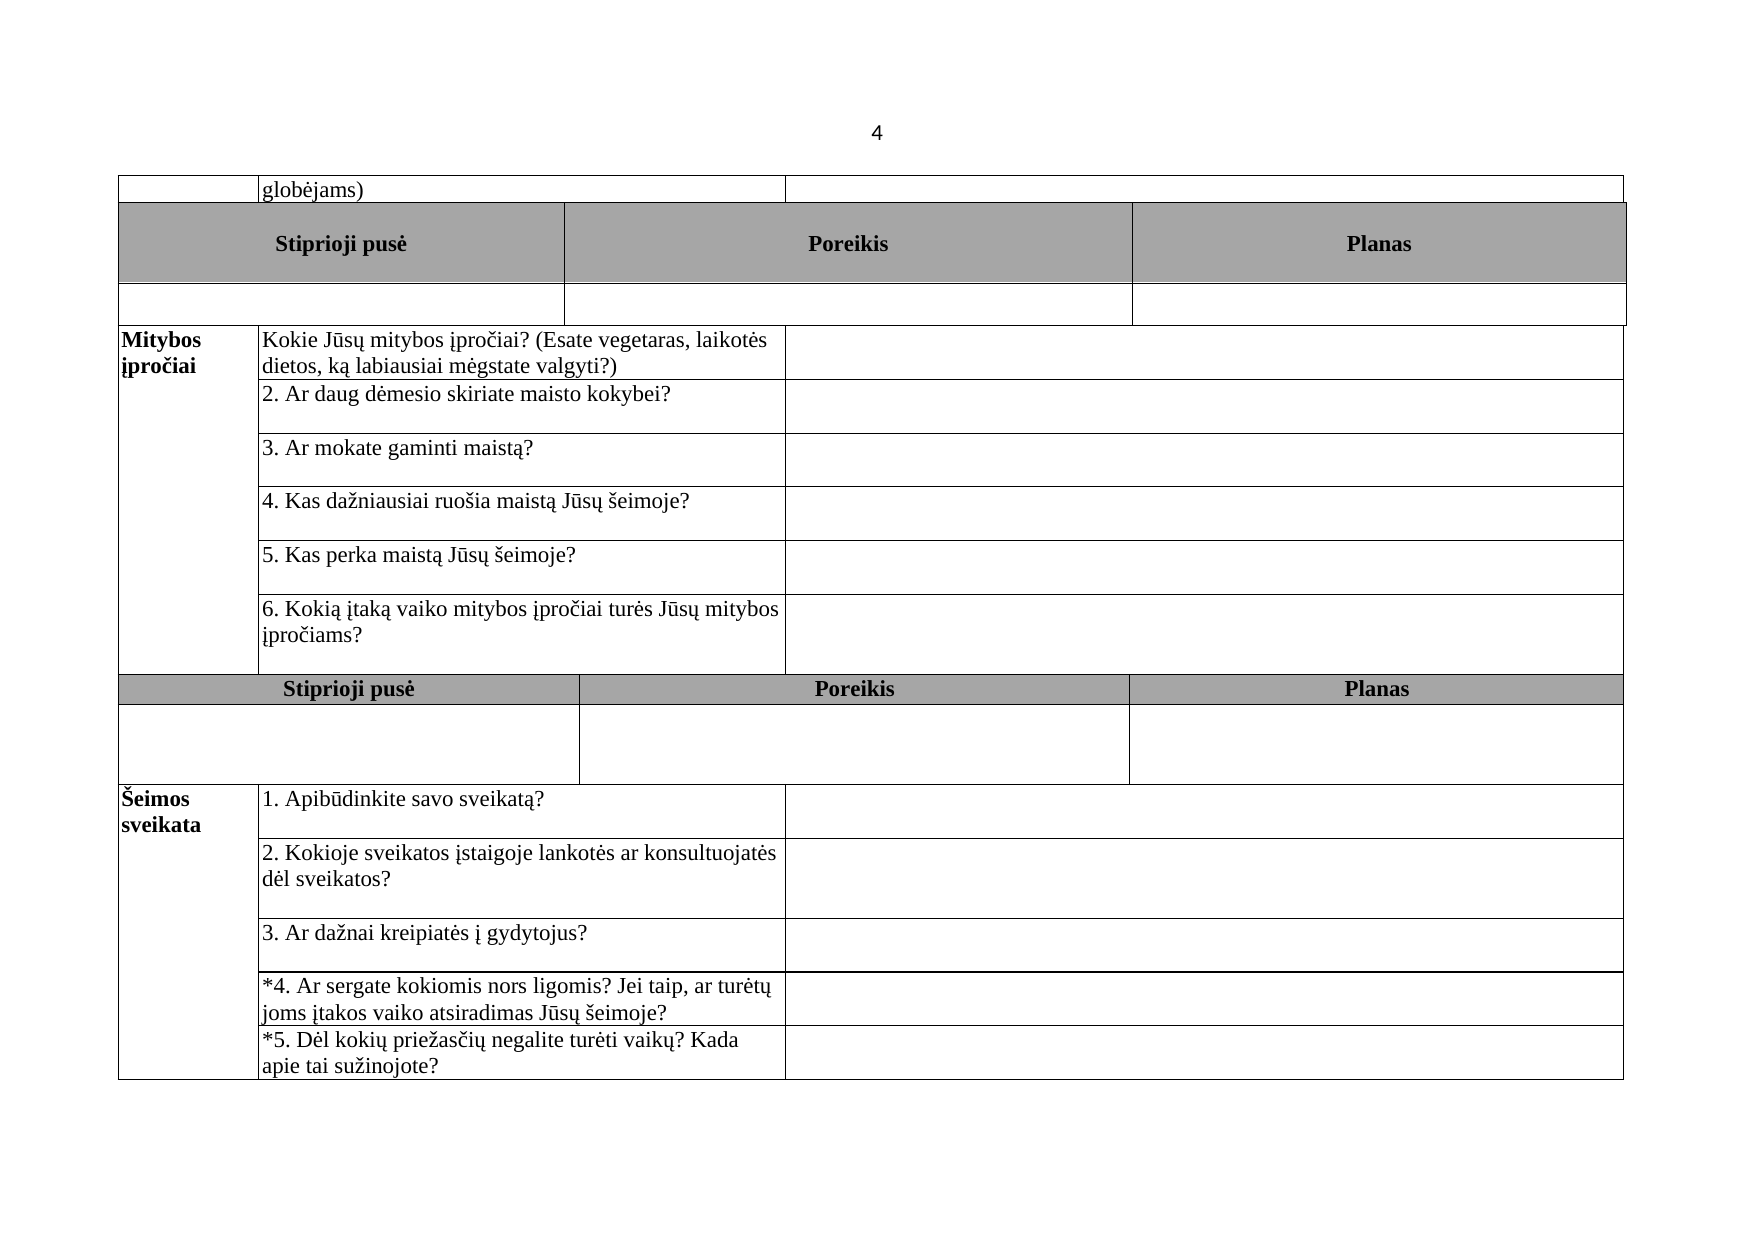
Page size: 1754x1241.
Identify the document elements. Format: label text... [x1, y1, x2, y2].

table_cell [786, 785, 1623, 837]
table_cell [1626, 379, 1631, 432]
table_cell Kokie Jūsų mitybos įpročiai? (Esate vegetaras, laikotės dietos, ką labiausiai mėgstate valgyti?) [259, 326, 785, 379]
table_cell [1133, 284, 1626, 325]
table_cell [786, 326, 1623, 379]
table_cell [786, 595, 1623, 674]
table_cell [580, 705, 1129, 784]
table_cell *5. Dėl kokių priežasčių negalite turėti vaikų? Kada apie tai sužinojote? [259, 1026, 785, 1079]
table_cell [1626, 433, 1631, 486]
table_cell [1631, 784, 1636, 837]
table_cell *4. Ar sergate kokiomis nors ligomis? Jei taip, ar turėtų joms įtakos vaiko atsiradimas Jūsų šeimoje? [259, 973, 785, 1025]
table_cell [1631, 325, 1636, 379]
table_cell [1626, 971, 1631, 1025]
table_cell [1130, 705, 1623, 784]
table_cell [786, 487, 1623, 540]
table_cell Šeimos sveikata [119, 785, 258, 1079]
table_cell Planas [1133, 203, 1626, 282]
table_cell [1631, 486, 1636, 540]
table_cell [565, 284, 1132, 325]
table_cell [1626, 594, 1631, 674]
table_cell [1626, 486, 1631, 540]
table_cell [119, 284, 564, 325]
table_cell [1627, 202, 1631, 282]
table_cell [1626, 1025, 1631, 1079]
table_cell [1631, 1025, 1636, 1079]
table_cell globėjams) [259, 176, 785, 202]
table_cell Poreikis [580, 675, 1129, 704]
table_cell [1631, 594, 1636, 674]
table_cell 1. Apibūdinkite savo sveikatą? [259, 785, 785, 837]
table_cell [786, 380, 1623, 432]
table_cell [1631, 540, 1636, 594]
table_cell [1626, 704, 1631, 784]
table_cell [786, 176, 1623, 202]
table_cell [1631, 918, 1636, 971]
table_cell [1626, 175, 1631, 202]
table_cell [1631, 175, 1636, 202]
table_cell Planas [1130, 675, 1623, 704]
table_cell [1631, 283, 1636, 325]
table_cell [1626, 838, 1631, 918]
table_cell [786, 541, 1623, 594]
table_cell 4. Kas dažniausiai ruošia maistą Jūsų šeimoje? [259, 487, 785, 540]
table_cell [1627, 283, 1631, 325]
table_cell [1631, 379, 1636, 432]
table_cell 2. Kokioje sveikatos įstaigoje lankotės ar konsultuojatės dėl sveikatos? [259, 839, 785, 918]
table_cell [786, 919, 1623, 971]
table_cell 5. Kas perka maistą Jūsų šeimoje? [259, 541, 785, 594]
table_cell [1626, 325, 1631, 379]
table_cell [1626, 674, 1631, 704]
table_cell [1631, 433, 1636, 486]
table_cell Stiprioji pusė [119, 203, 564, 282]
table_cell [119, 705, 579, 784]
table_cell 3. Ar dažnai kreipiatės į gydytojus? [259, 919, 785, 971]
table_cell [1626, 918, 1631, 971]
table_cell Mitybos įpročiai [119, 326, 258, 674]
table_cell [1631, 674, 1636, 704]
table_cell 6. Kokią įtaką vaiko mitybos įpročiai turės Jūsų mitybos įpročiams? [259, 595, 785, 674]
table_cell 2. Ar daug dėmesio skiriate maisto kokybei? [259, 380, 785, 432]
table_cell [786, 973, 1623, 1025]
table_cell [786, 434, 1623, 486]
table_cell Stiprioji pusė [119, 675, 579, 704]
table_cell [786, 839, 1623, 918]
table_cell [1631, 202, 1636, 282]
table_cell [1626, 540, 1631, 594]
table_cell [1631, 704, 1636, 784]
table_cell [1631, 838, 1636, 918]
table_cell 3. Ar mokate gaminti maistą? [259, 434, 785, 486]
table_cell Poreikis [565, 203, 1132, 282]
table_cell [1626, 784, 1631, 837]
table_cell [119, 176, 258, 202]
table_cell [786, 1026, 1623, 1079]
table_cell [1631, 971, 1636, 1025]
